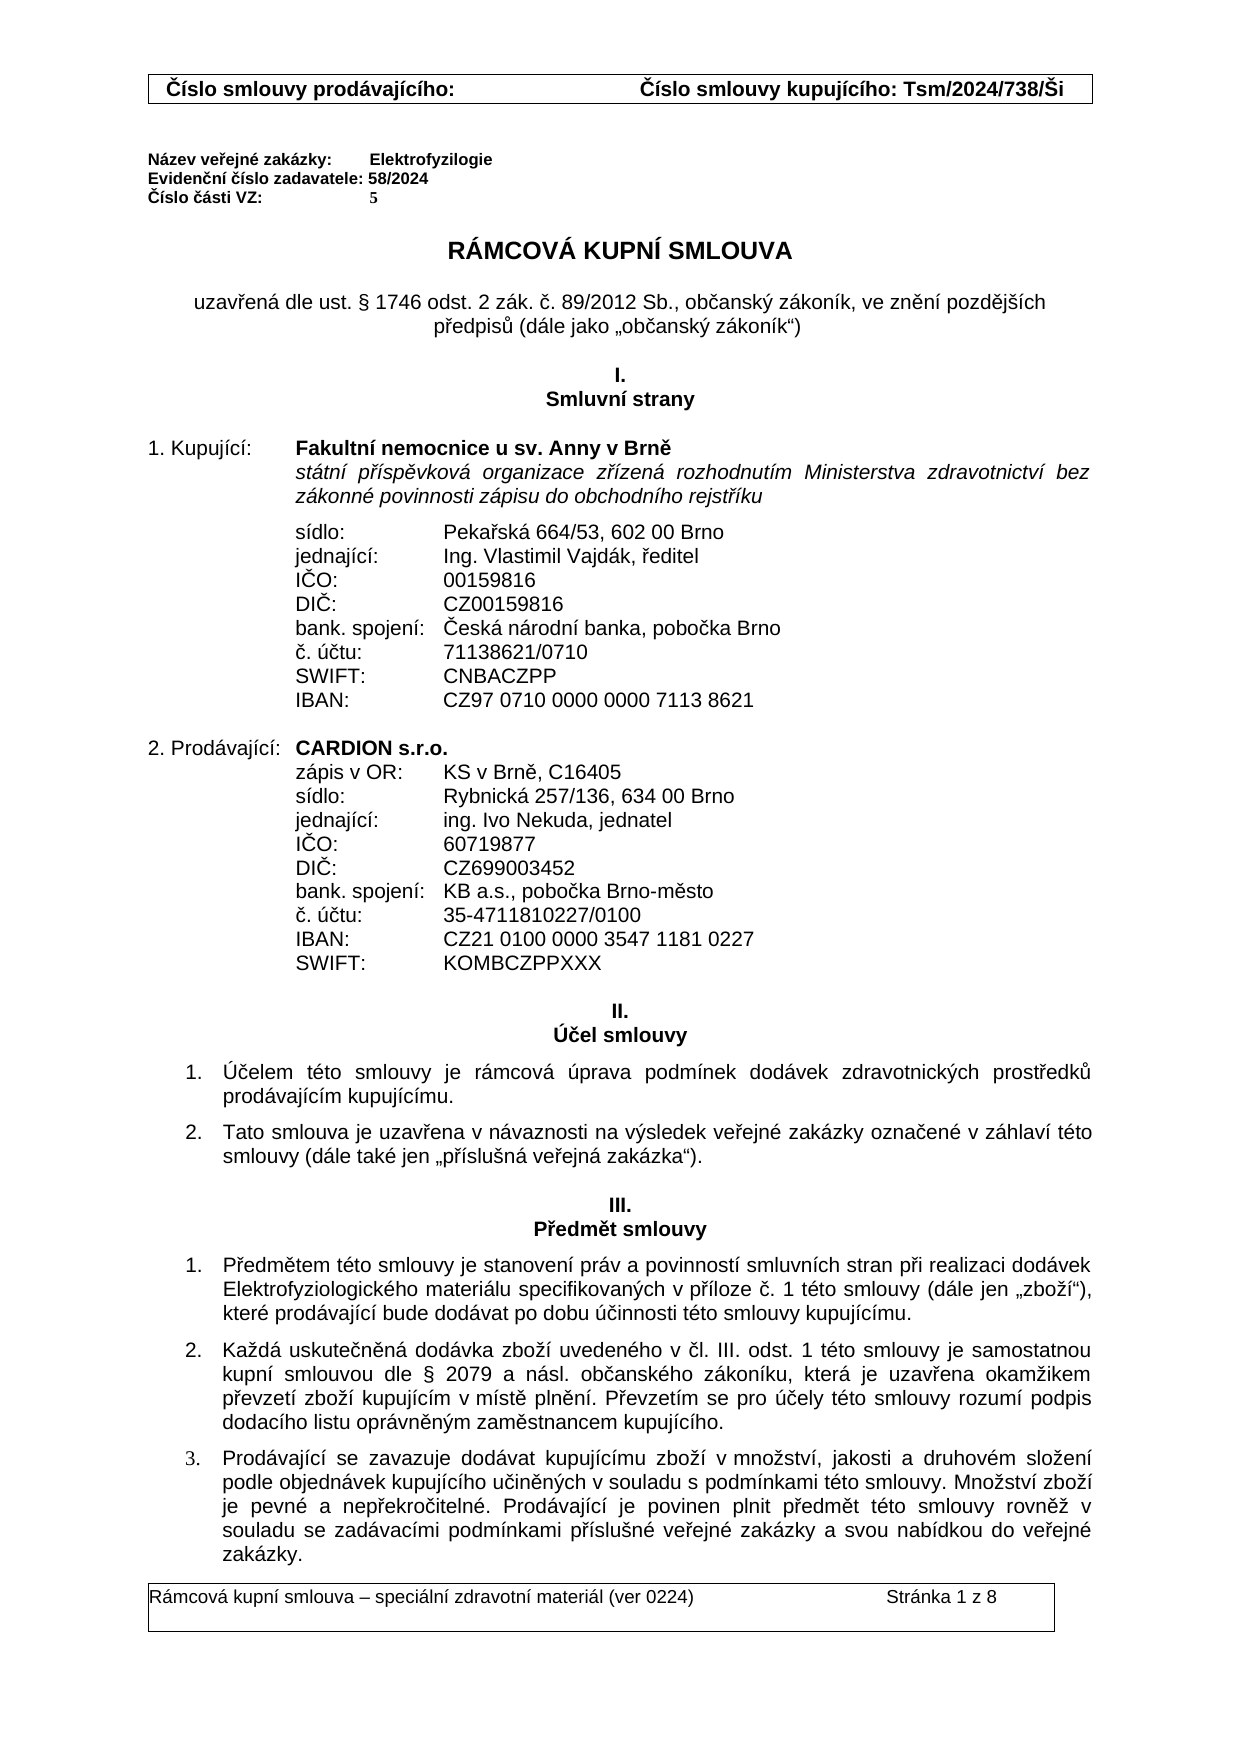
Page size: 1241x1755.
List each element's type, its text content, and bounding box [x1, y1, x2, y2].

text Účel smlouvy [148, 1023, 1093, 1047]
list Předmětem této smlouvy je stanovení práv a povinností smluvních stran při realizaci dodávek Elektrofyziologického materiálu specifikovaných v příloze č. 1 této smlouvy (dále jen „zboží“), které prodávající bude dodávat po dobu účinnosti této smlouvy kupujícímu. [185, 1253, 1093, 1325]
text SWIFT: KOMBCZPPXXX [222, 951, 1093, 975]
text IČO: 60719877 [222, 831, 1093, 855]
text DIČ: CZ00159816 [221, 592, 1093, 616]
text jednající: ing. Ivo Nekuda, jednatel [222, 807, 1093, 831]
text I. [148, 363, 1093, 387]
list Tato smlouva je uzavřena v návaznosti na výsledek veřejné zakázky označené v záhlaví této smlouvy (dále také jen „příslušná veřejná zakázka“). [185, 1120, 1093, 1168]
text DIČ: CZ699003452 [222, 855, 1093, 879]
text 2. Prodávající: CARDION s.r.o. [148, 736, 1093, 759]
text č. účtu: 35-4711810227/0100 [222, 903, 1093, 927]
list Prodávající se zavazuje dodávat kupujícímu zboží v množství, jakosti a druhovém složení podle objednávek kupujícího učiněných v souladu s podmínkami této smlouvy. Množství zboží je pevné a nepřekročitelné. Prodávající je povinen plnit předmět této smlouvy rovněž v souladu se zadávacími podmínkami příslušné veřejné zakázky a svou nabídkou do veřejné zakázky. [185, 1446, 1093, 1566]
text Číslo části VZ: 5 [148, 188, 1093, 207]
list Každá uskutečněná dodávka zboží uvedeného v čl. III. odst. 1 této smlouvy je samostatnou kupní smlouvou dle § 2079 a násl. občanského zákoníku, která je uzavřena okamžikem převzetí zboží kupujícím v místě plnění. Převzetím se pro účely této smlouvy rozumí podpis dodacího listu oprávněným zaměstnancem kupujícího. [185, 1338, 1093, 1433]
text zápis v OR: KS v Brně, C16405 [222, 759, 1093, 783]
text Smluvní strany [148, 387, 1093, 411]
text Evidenční číslo zadavatele: 58/2024 [148, 169, 1093, 188]
subtitle Předmět smlouvy [148, 1217, 1093, 1241]
text 1. Kupující: Fakultní nemocnice u sv. Anny v Brně [148, 436, 1093, 459]
text sídlo: Pekařská 664/53, 602 00 Brno [221, 520, 1093, 544]
list Účelem této smlouvy je rámcová úprava podmínek dodávek zdravotnických prostředků prodávajícím kupujícímu. [185, 1059, 1093, 1107]
text III. [148, 1193, 1093, 1217]
text IBAN: CZ21 0100 0000 3547 1181 0227 [222, 927, 1093, 951]
text Název veřejné zakázky: Elektrofyzilogie [148, 150, 1093, 169]
text II. [148, 999, 1093, 1023]
text bank. spojení: KB a.s., pobočka Brno-město [222, 879, 1093, 903]
text č. účtu: 71138621/0710 [221, 640, 1093, 664]
text IBAN: CZ97 0710 0000 0000 7113 8621 [221, 688, 1093, 712]
text SWIFT: CNBACZPP [221, 664, 1093, 688]
text sídlo: Rybnická 257/136, 634 00 Brno [222, 783, 1093, 807]
text uzavřená dle ust. § 1746 odst. 2 zák. č. 89/2012 Sb., občanský zákoník, ve znění pozdějších předpisů (dále jako „občanský zákoník“) [148, 290, 1093, 338]
text RÁMCOVÁ KUPNÍ SMLOUVA [148, 236, 1093, 265]
text IČO: 00159816 [221, 568, 1093, 592]
text státní příspěvková organizace zřízená rozhodnutím Ministerstva zdravotnictví bez zákonné povinnosti zápisu do obchodního rejstříku [295, 459, 1093, 507]
text bank. spojení: Česká národní banka, pobočka Brno [221, 616, 1093, 640]
text jednající: Ing. Vlastimil Vajdák, ředitel [221, 544, 1093, 568]
